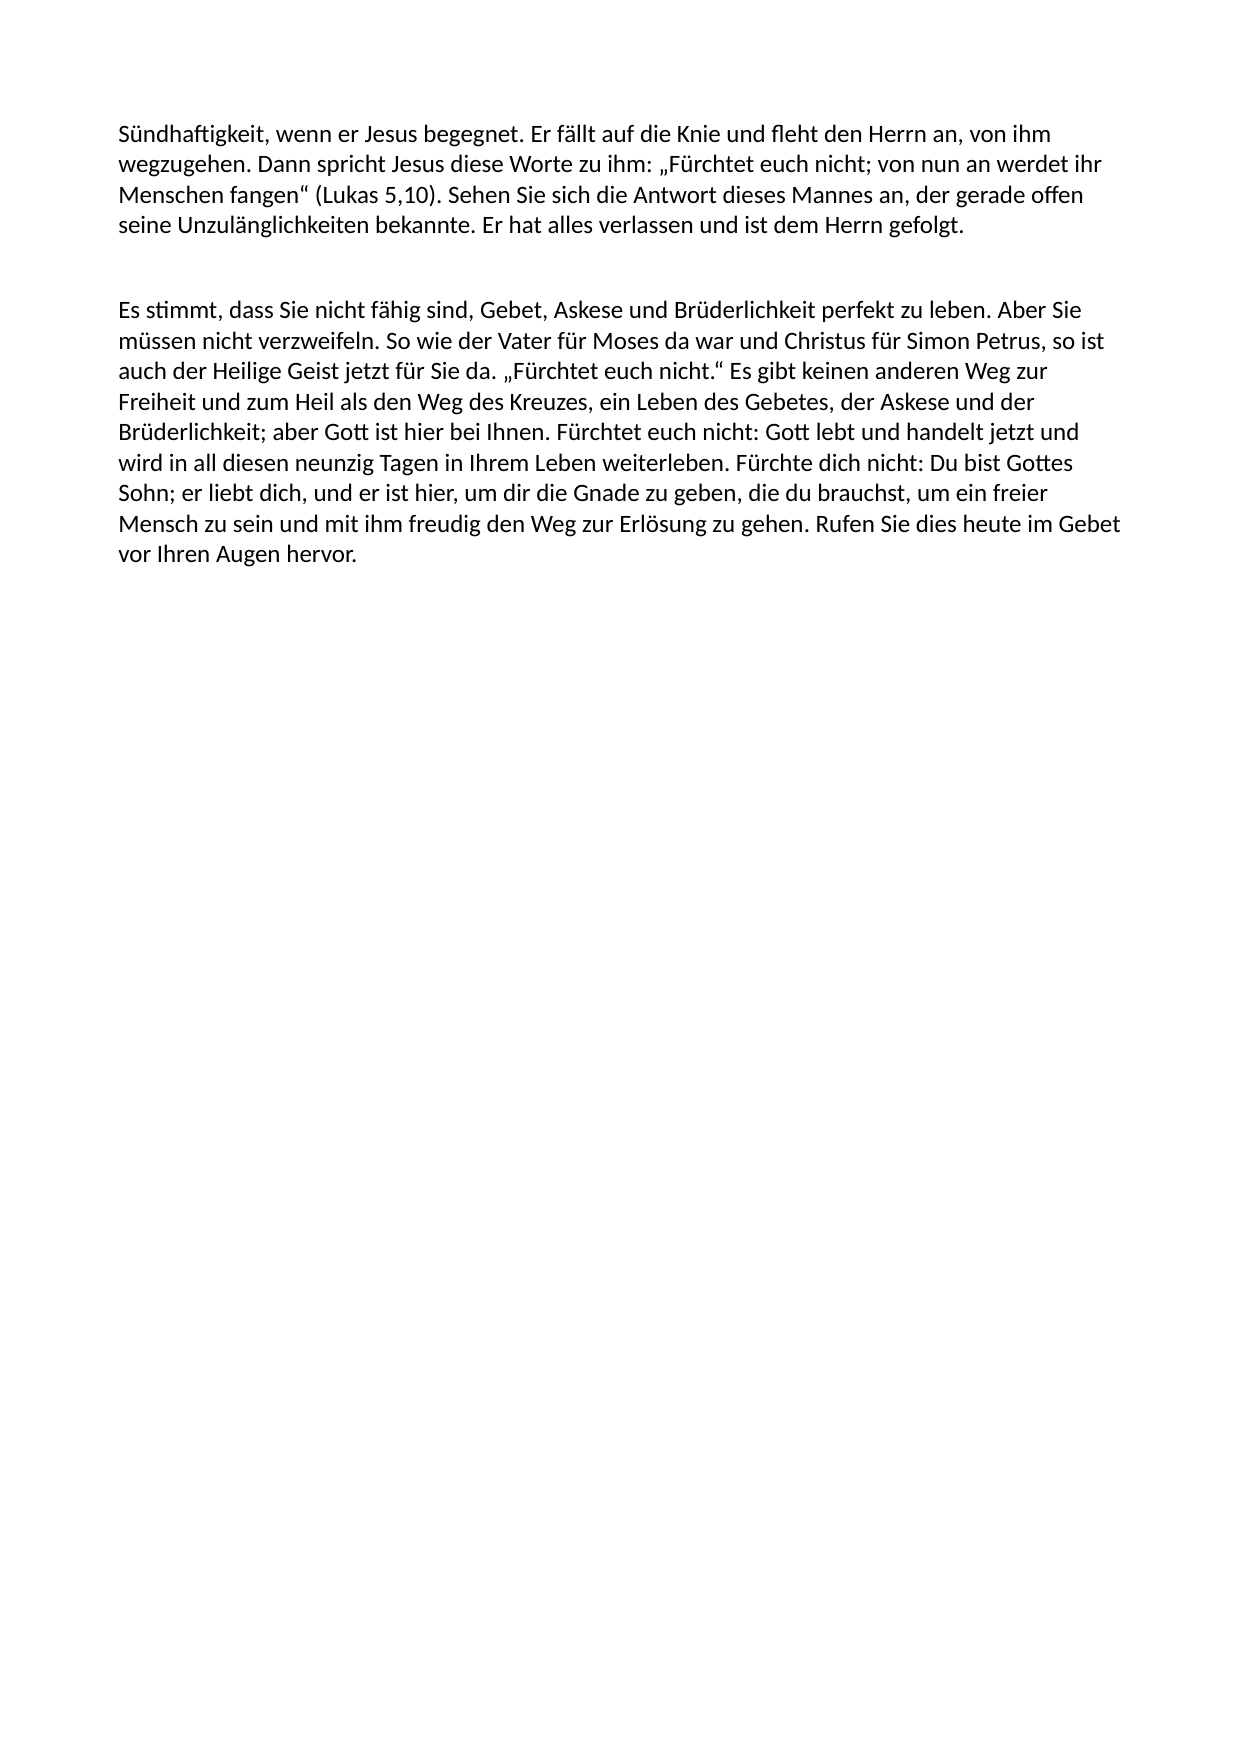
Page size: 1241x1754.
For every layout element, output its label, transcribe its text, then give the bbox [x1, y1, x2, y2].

text Sündhaftigkeit, wenn er Jesus begegnet. Er fällt auf die Knie und fleht den Herrn an, von ihm wegzugehen. Dann spricht Jesus diese Worte zu ihm: „Fürchtet euch nicht; von nun an werdet ihr Menschen fangen“ (Lukas 5,10). Sehen Sie sich die Antwort dieses Mannes an, der gerade offen seine Unzulänglichkeiten bekannte. Er hat alles verlassen und ist dem Herrn gefolgt. [118, 118, 1122, 240]
text Es stimmt, dass Sie nicht fähig sind, Gebet, Askese und Brüderlichkeit perfekt zu leben. Aber Sie müssen nicht verzweifeln. So wie der Vater für Moses da war und Christus für Simon Petrus, so ist auch der Heilige Geist jetzt für Sie da. „Fürchtet euch nicht.“ Es gibt keinen anderen Weg zur Freiheit und zum Heil als den Weg des Kreuzes, ein Leben des Gebetes, der Askese und der Brüderlichkeit; aber Gott ist hier bei Ihnen. Fürchtet euch nicht: Gott lebt und handelt jetzt und wird in all diesen neunzig Tagen in Ihrem Leben weiterleben. Fürchte dich nicht: Du bist Gottes Sohn; er liebt dich, und er ist hier, um dir die Gnade zu geben, die du brauchst, um ein freier Mensch zu sein und mit ihm freudig den Weg zur Erlösung zu gehen. Rufen Sie dies heute im Gebet vor Ihren Augen hervor. [118, 294, 1122, 569]
